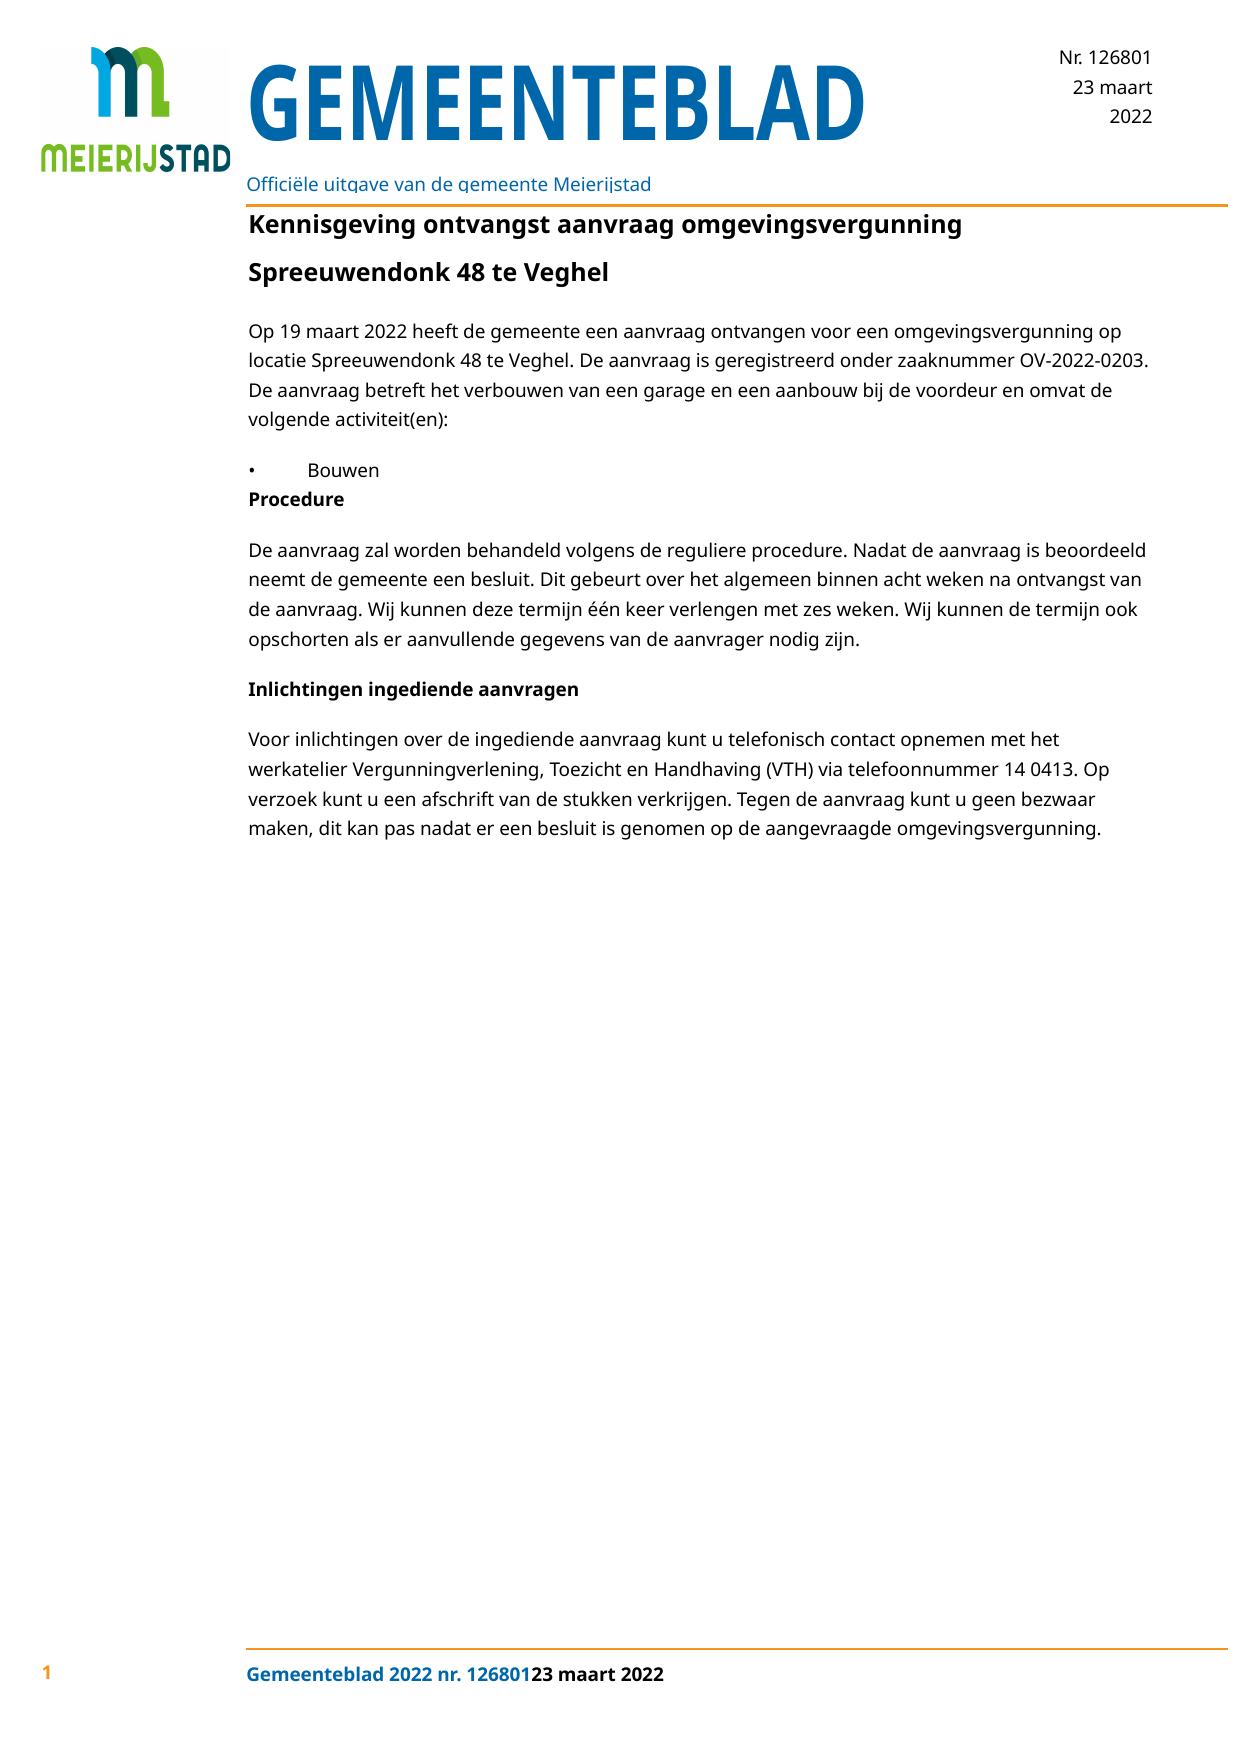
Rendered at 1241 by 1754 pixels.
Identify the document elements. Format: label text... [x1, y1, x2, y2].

text Voor inlichtingen over de ingediende aanvraag kunt u telefonisch contact opnemen met het werkatelier Vergunningverlening, Toezicht en Handhaving (VTH) via telefoonnummer 14 0413. Op verzoek kunt u een afschrift van de stukken verkrijgen. Tegen de aanvraag kunt u geen bezwaar maken, dit kan pas nadat er een besluit is genomen op de aangevraagde omgevingsvergunning. [248, 727, 1152, 841]
text Inlichtingen ingediende aanvragen [248, 676, 1152, 702]
text Op 19 maart 2022 heeft de gemeente een aanvraag ontvangen voor een omgevingsvergunning op locatie Spreeuwendonk 48 te Veghel. De aanvraag is geregistreerd onder zaaknummer OV-2022-0203. De aanvraag betreft het verbouwen van een garage en een aanbouw bij de voordeur en omvat de volgende activiteit(en): [248, 318, 1152, 432]
text Kennisgeving ontvangst aanvraag omgevingsvergunning Spreeuwendonk 48 te Veghel [248, 207, 1152, 288]
text Procedure [248, 487, 1152, 512]
picture [41, 47, 231, 172]
list Bouwen [248, 457, 1152, 483]
text De aanvraag zal worden behandeld volgens de reguliere procedure. Nadat de aanvraag is beoordeeld neemt de gemeente een besluit. Dit gebeurt over het algemeen binnen acht weken na ontvangst van de aanvraag. Wij kunnen deze termijn één keer verlengen met zes weken. Wij kunnen de termijn ook opschorten als er aanvullende gegevens van de aanvrager nodig zijn. [248, 537, 1152, 652]
